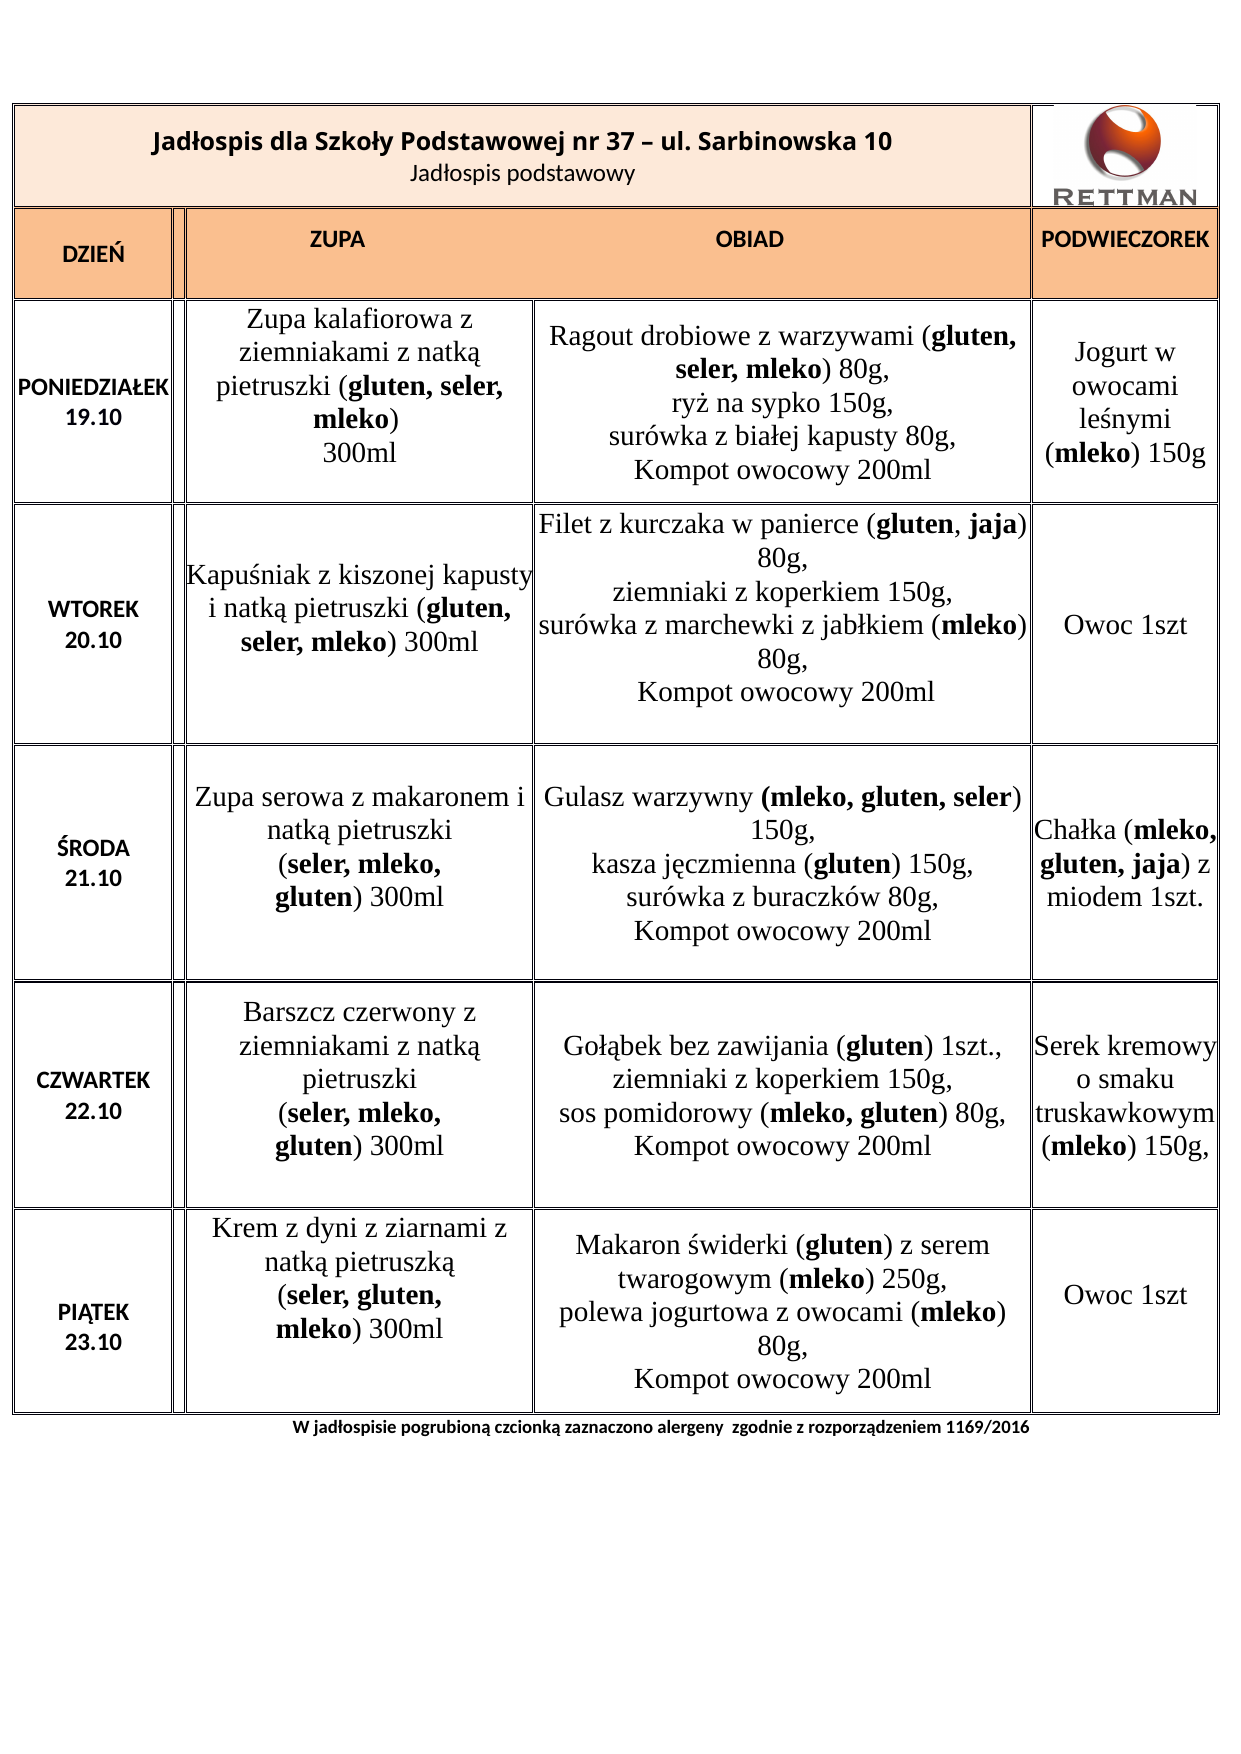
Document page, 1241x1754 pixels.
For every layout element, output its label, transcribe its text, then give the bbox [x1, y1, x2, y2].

table_cell [174, 1210, 184, 1412]
table_cell ŚRODA 21.10 [15, 746, 171, 979]
table_cell Owoc 1szt [1033, 1210, 1217, 1412]
table_cell WTOREK 20.10 [15, 505, 171, 743]
table_cell CZWARTEK 22.10 [15, 983, 171, 1207]
table_header Jadłospis dla Szkoły Podstawowej nr 37 – ul. Sarbinowska 10 Jadłospis podstawowy [15, 106, 1030, 206]
table_cell [174, 209, 184, 298]
table_cell ZUPA OBIAD [187, 209, 1030, 298]
table_cell PODWIECZOREK [1033, 209, 1217, 298]
table_cell DZIEŃ [15, 209, 171, 298]
table_cell [174, 983, 184, 1207]
table_cell Owoc 1szt [1033, 505, 1217, 743]
table_cell Gołąbek bez zawijania (gluten) 1szt., ziemniaki z koperkiem 150g, sos pomidorowy (mleko, gluten) 80g, Kompot owocowy 200ml [535, 983, 1030, 1207]
picture [1053, 105, 1197, 206]
table_cell Kapuśniak z kiszonej kapusty i natką pietruszki (gluten, seler, mleko) 300ml [187, 505, 532, 743]
table_cell Zupa kalafiorowa z ziemniakami z natką pietruszki (gluten, seler, mleko) 300ml [187, 301, 532, 502]
table_cell Krem z dyni z ziarnami z natką pietruszką (seler, gluten, mleko) 300ml [187, 1210, 532, 1412]
table_header [1033, 106, 1053, 206]
table_cell PIĄTEK 23.10 [15, 1210, 171, 1412]
table_cell Makaron świderki (gluten) z serem twarogowym (mleko) 250g, polewa jogurtowa z owocami (mleko) 80g, Kompot owocowy 200ml [535, 1210, 1030, 1412]
table_cell Barszcz czerwony z ziemniakami z natką pietruszki (seler, mleko, gluten) 300ml [187, 983, 532, 1207]
table_cell [174, 301, 184, 502]
table_cell [174, 746, 184, 979]
table_cell Gulasz warzywny (mleko, gluten, seler) 150g, kasza jęczmienna (gluten) 150g, surówka z buraczków 80g, Kompot owocowy 200ml [535, 746, 1030, 979]
table_cell [174, 505, 184, 743]
table_cell Chałka (mleko, gluten, jaja) z miodem 1szt. [1033, 746, 1217, 979]
table_cell Zupa serowa z makaronem i natką pietruszki (seler, mleko, gluten) 300ml [187, 746, 532, 979]
table_cell Filet z kurczaka w panierce (gluten, jaja) 80g, ziemniaki z koperkiem 150g, surówka z marchewki z jabłkiem (mleko) 80g, Kompot owocowy 200ml [535, 505, 1030, 743]
table_header [1197, 106, 1217, 206]
text W jadłospisie pogrubioną czcionką zaznaczono alergeny zgodnie z rozporządzeniem 1169/2016 [118, 1415, 1205, 1438]
table_cell PONIEDZIAŁEK 19.10 [15, 301, 171, 502]
table_cell Jogurt w owocami leśnymi (mleko) 150g [1033, 301, 1217, 502]
table_cell Serek kremowy o smaku truskawkowym (mleko) 150g, [1033, 983, 1217, 1207]
table_cell Ragout drobiowe z warzywami (gluten, seler, mleko) 80g, ryż na sypko 150g, surówka z białej kapusty 80g, Kompot owocowy 200ml [535, 301, 1030, 502]
